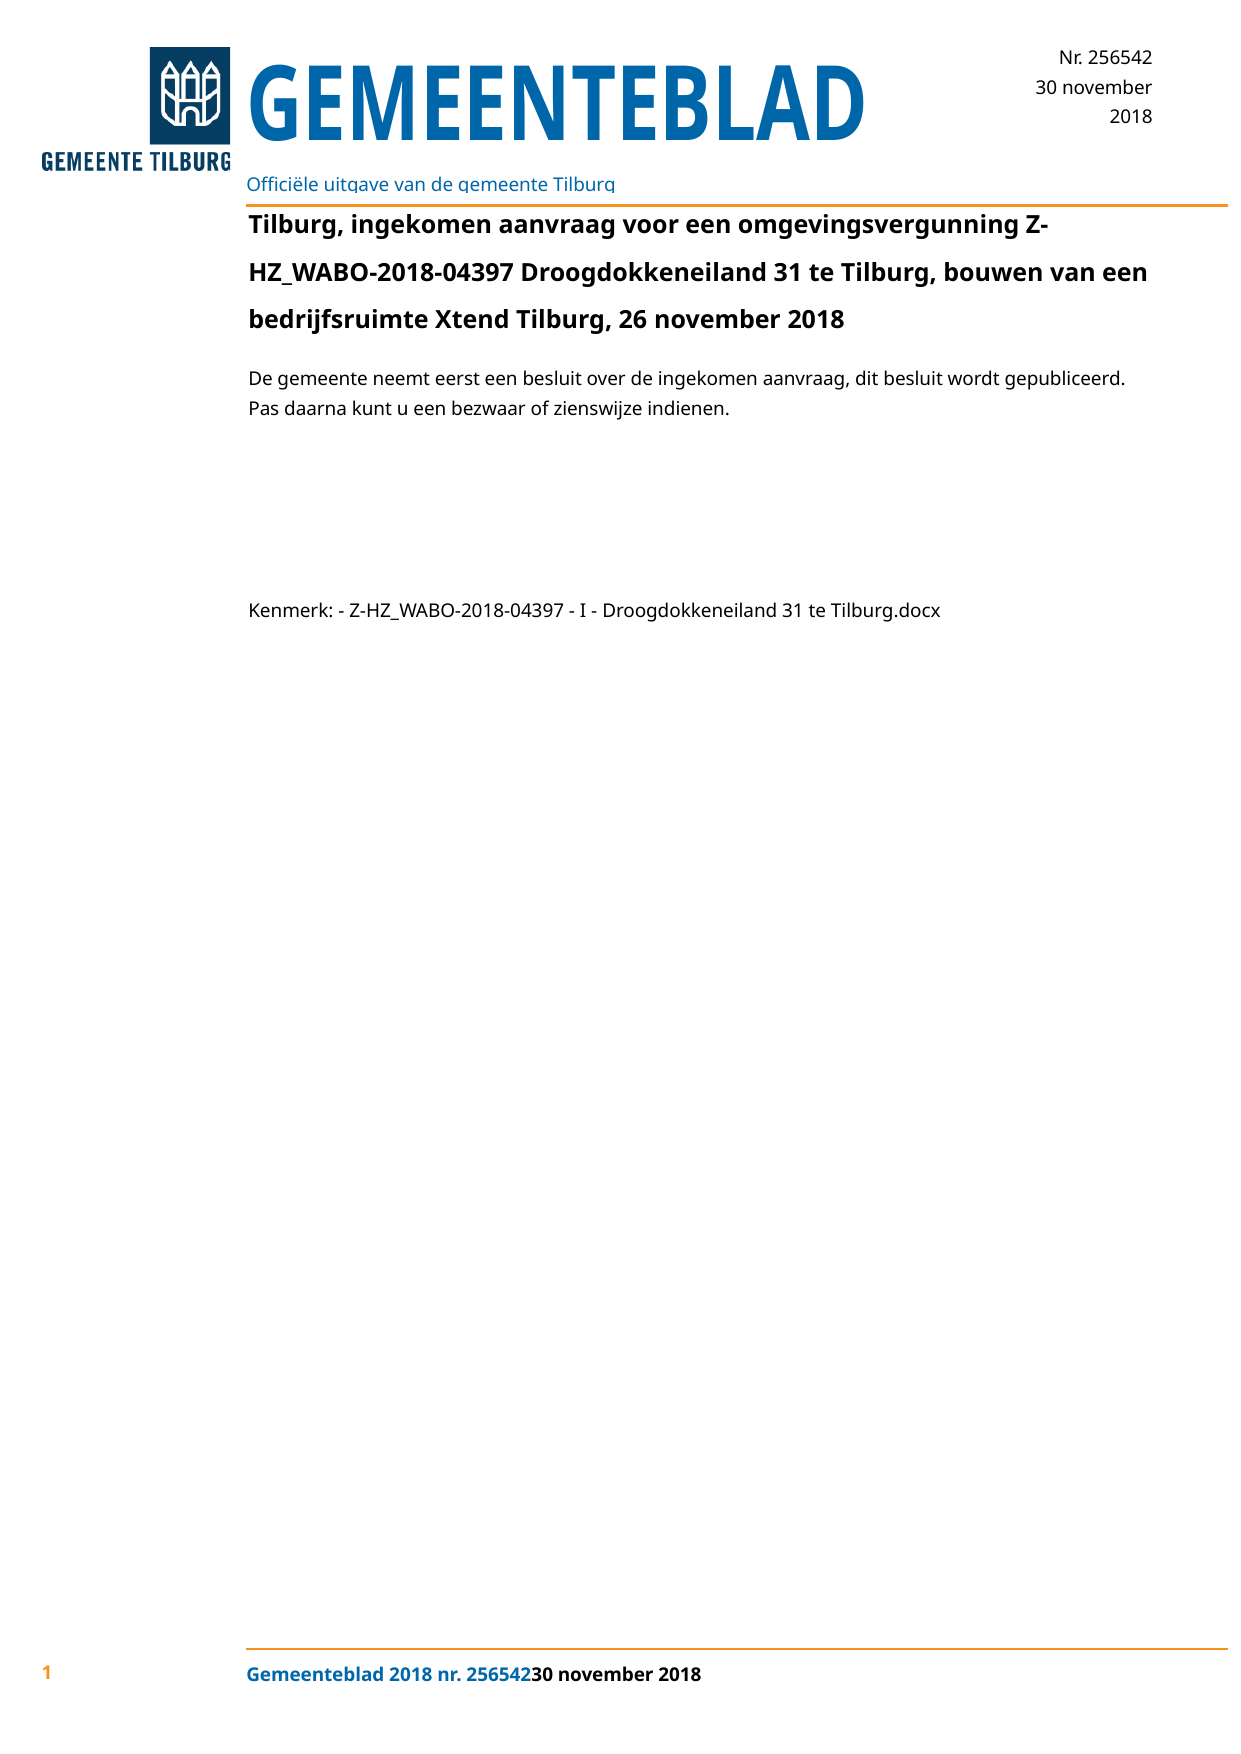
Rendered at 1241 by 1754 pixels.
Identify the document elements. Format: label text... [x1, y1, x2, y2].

text Tilburg, ingekomen aanvraag voor een omgevingsvergunning Z-HZ_WABO-2018-04397 Droogdokkeneiland 31 te Tilburg, bouwen van een bedrijfsruimte Xtend Tilburg, 26 november 2018 [248, 207, 1152, 336]
text De gemeente neemt eerst een besluit over de ingekomen aanvraag, dit besluit wordt gepubliceerd. Pas daarna kunt u een bezwaar of zienswijze indienen. [248, 366, 1152, 421]
picture [41, 47, 231, 172]
text Kenmerk: - Z-HZ_WABO-2018-04397 - I - Droogdokkeneiland 31 te Tilburg.docx [248, 597, 1152, 622]
